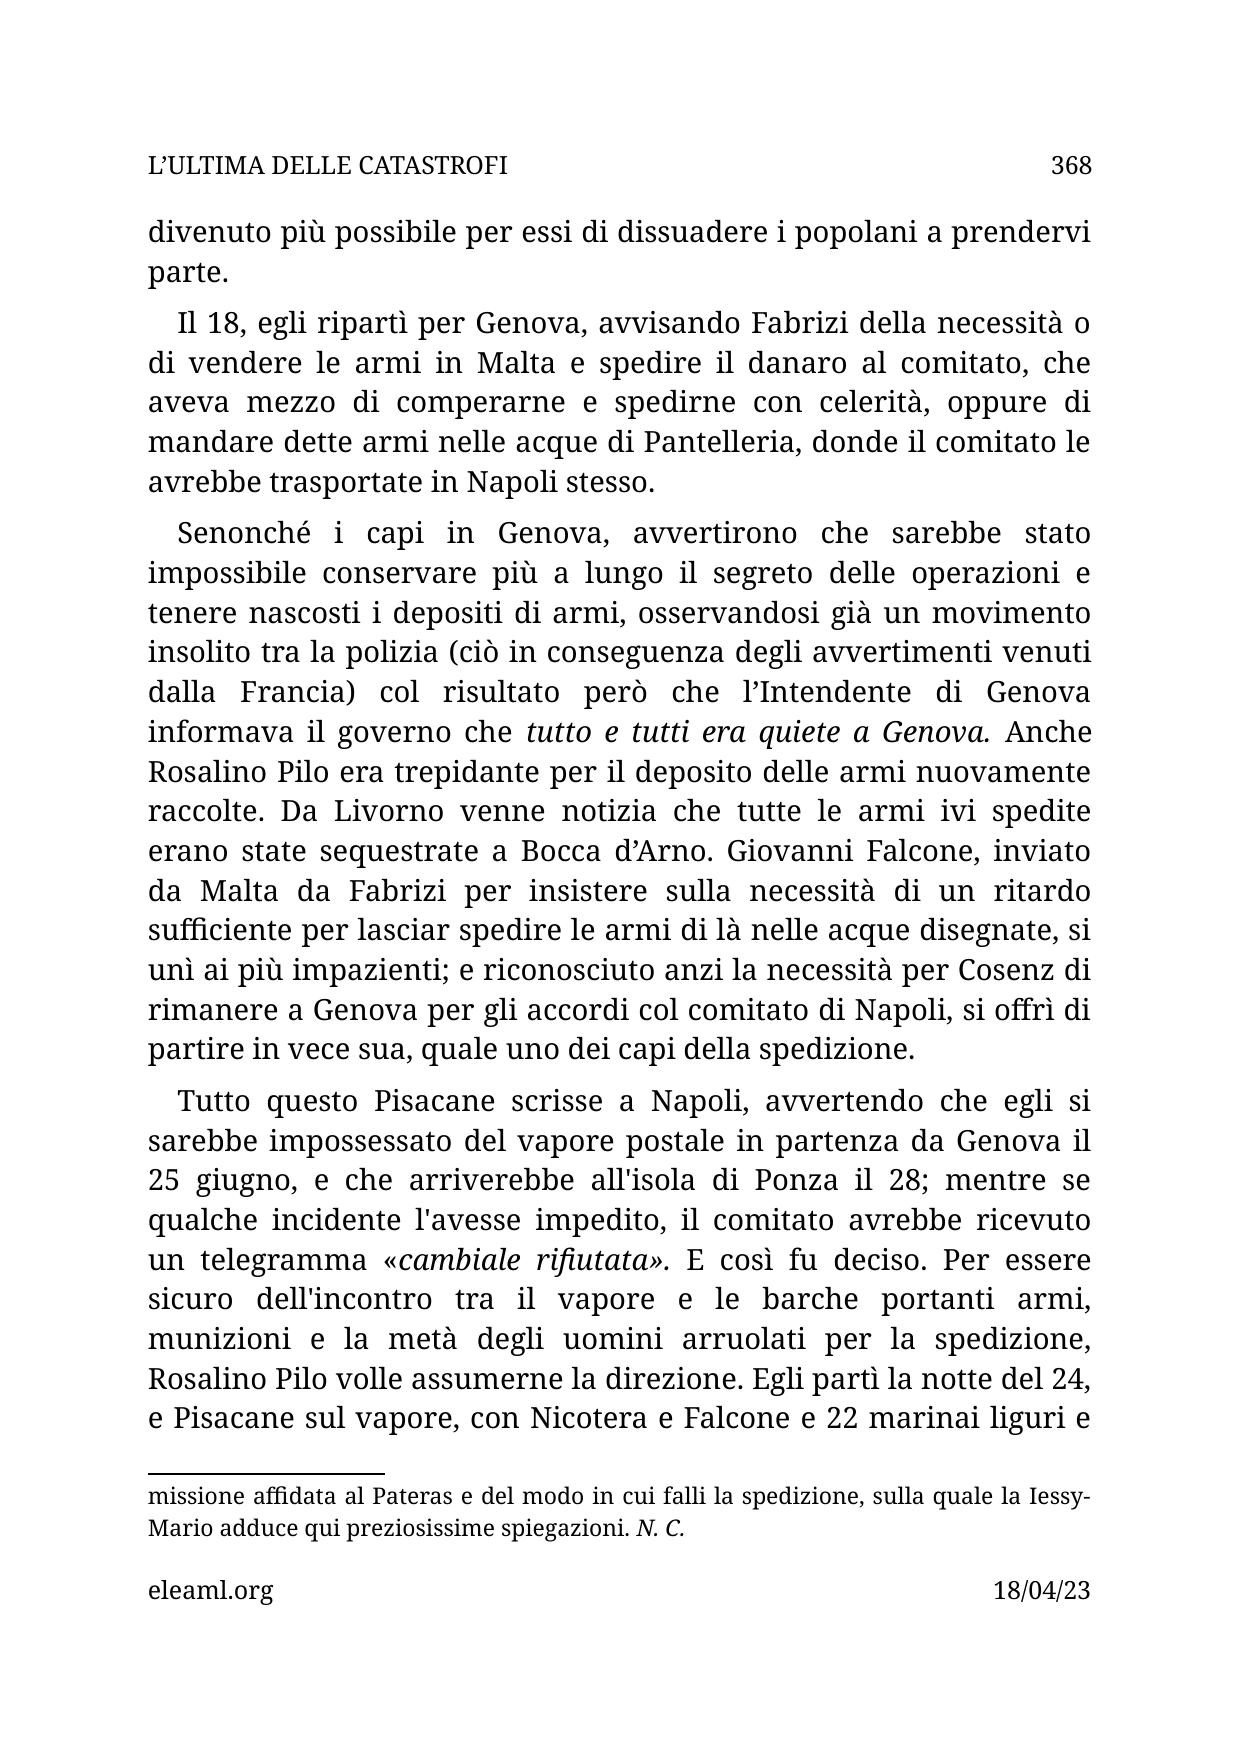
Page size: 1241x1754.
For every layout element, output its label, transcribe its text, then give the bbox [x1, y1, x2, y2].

text Tutto questo Pisacane scrisse a Napoli, avvertendo che egli si sarebbe impossessato del vapore postale in partenza da Genova il 25 giugno, e che arriverebbe all'isola di Ponza il 28; mentre se qualche incidente l'avesse impedito, il comitato avrebbe ricevuto un telegramma «cambiale rifiutata». E così fu deciso. Per essere sicuro dell'incontro tra il vapore e le barche portanti armi, munizioni e la metà degli uomini arruolati per la spedizione, Rosalino Pilo volle assumerne la direzione. Egli partì la notte del 24, e Pisacane sul vapore, con Nicotera e Falcone e 22 marinai liguri e [148, 1080, 1093, 1437]
text Il 18, egli ripartì per Genova, avvisando Fabrizi della necessità o di vendere le armi in Malta e spedire il danaro al comitato, che aveva mezzo di comperarne e spedirne con celerità, oppure di mandare dette armi nelle acque di Pantelleria, donde il comitato le avrebbe trasportate in Napoli stesso. [148, 302, 1093, 501]
text Senonché i capi in Genova, avvertirono che sarebbe stato impossibile conservare più a lungo il segreto delle operazioni e tenere nascosti i depositi di armi, osservandosi già un movimento insolito tra la polizia (ciò in conseguenza degli avvertimenti venuti dalla Francia) col risultato però che l’Intendente di Genova informava il governo che tutto e tutti era quiete a Genova. Anche Rosalino Pilo era trepidante per il deposito delle armi nuovamente raccolte. Da Livorno venne notizia che tutte le armi ivi spedite erano state sequestrate a Bocca d’Arno. Giovanni Falcone, inviato da Malta da Fabrizi per insistere sulla necessità di un ritardo sufficiente per lasciar spedire le armi di là nelle acque disegnate, si unì ai più impazienti; e riconosciuto anzi la necessità per Cosenz di rimanere a Genova per gli accordi col comitato di Napoli, si offrì di partire in vece sua, quale uno dei capi della spedizione. [148, 513, 1093, 1068]
text divenuto più possibile per essi di dissuadere i popolani a prendervi parte. [148, 211, 1093, 291]
text missione affidata al Pateras e del modo in cui falli la spedizione, sulla quale la Iessy-Mario adduce qui preziosissime spiegazioni. N. C. [148, 1480, 1093, 1543]
